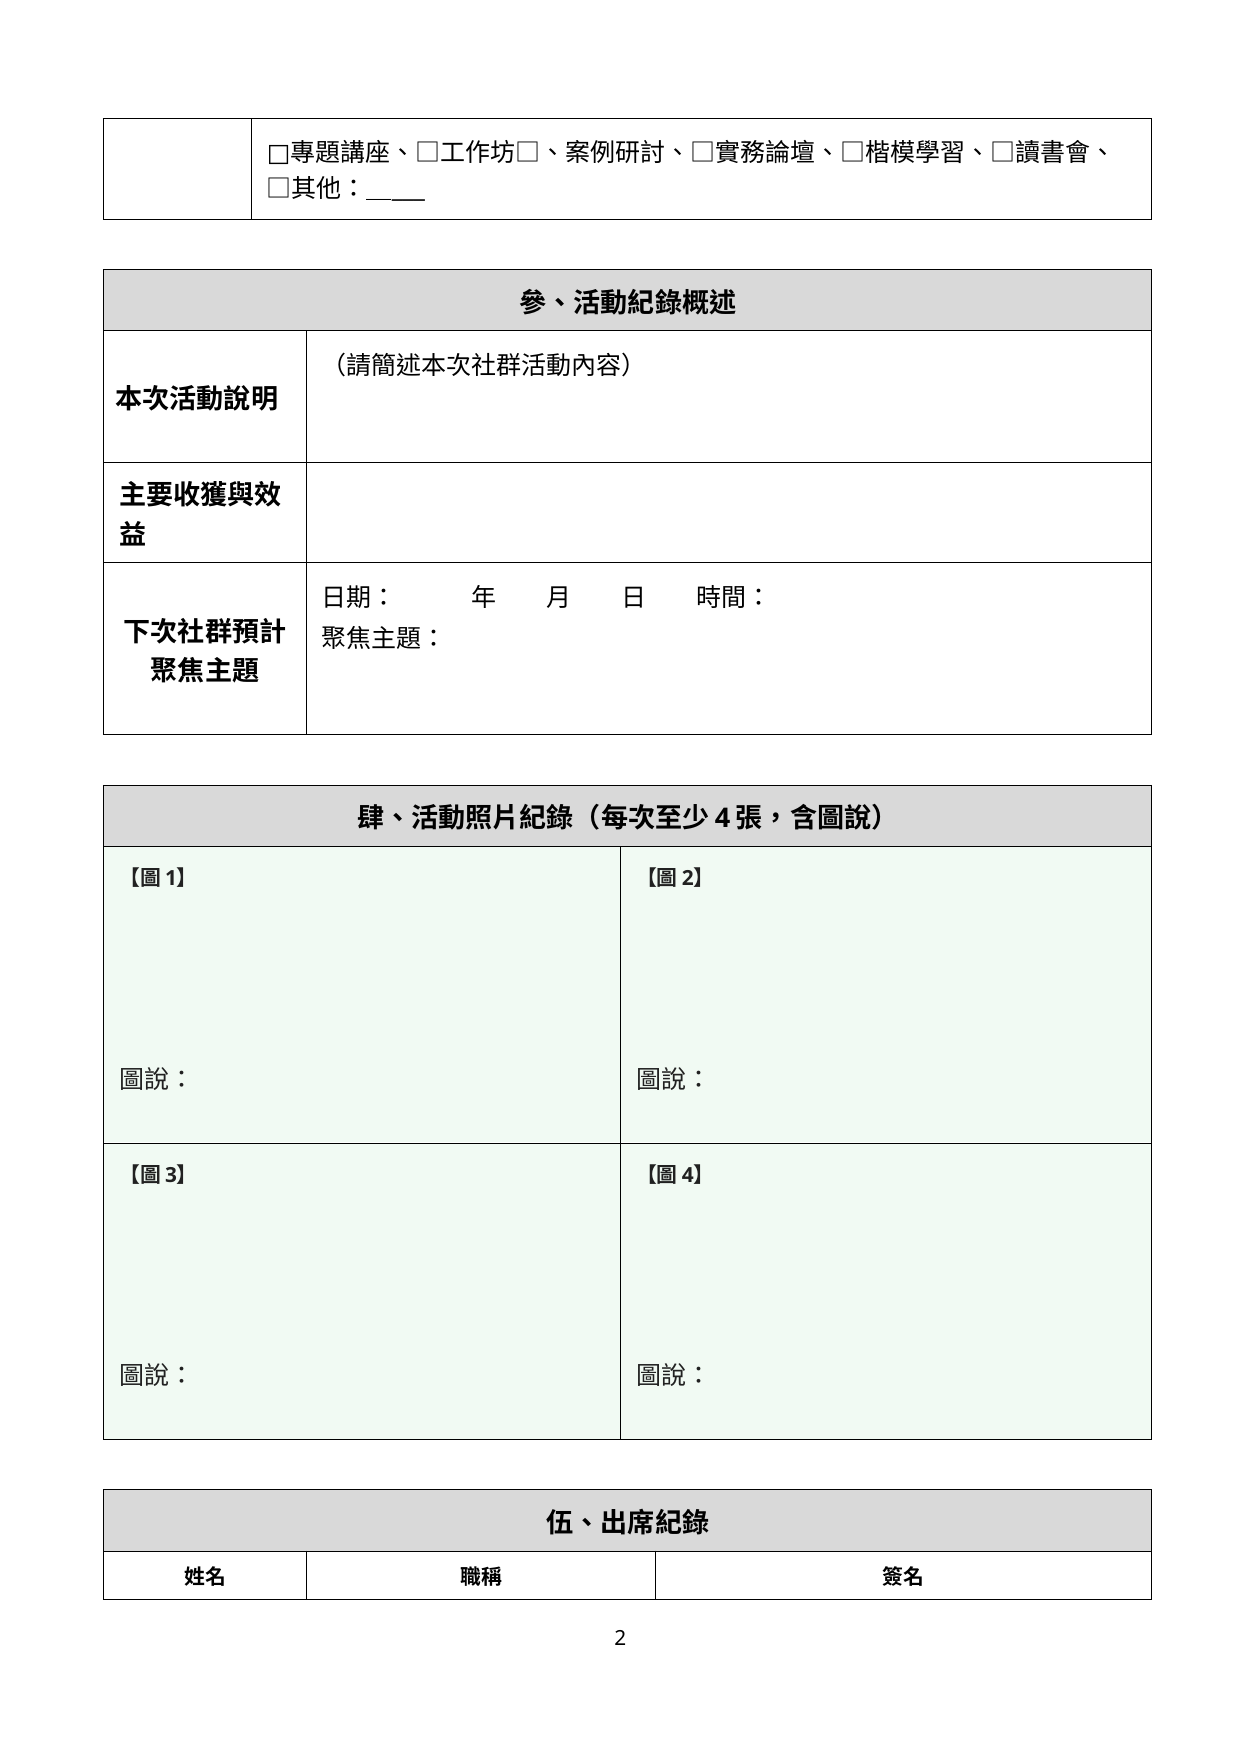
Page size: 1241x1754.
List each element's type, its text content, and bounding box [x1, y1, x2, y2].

table_header 肆、活動照片紀錄（每次至少4張，含圖說） [104, 786, 1151, 846]
table_cell 本次活動說明 [104, 331, 306, 462]
table_cell [104, 119, 251, 219]
table_cell 【圖4】 圖說： [621, 1144, 1151, 1439]
table_cell [307, 463, 1151, 562]
table_cell （請簡述本次社群活動內容） [307, 331, 1151, 462]
table_cell 【圖1】 圖說： [104, 847, 620, 1142]
table_header 參、活動紀錄概述 [104, 270, 1151, 330]
table_cell □專題講座、□工作坊□、案例研討、□實務論壇、□楷模學習、□讀書會、□其他：＿___ [252, 119, 1151, 219]
table_cell 【圖2】 圖說： [621, 847, 1151, 1142]
table_cell 職稱 [307, 1552, 655, 1598]
table_cell 簽名 [656, 1552, 1151, 1598]
table_cell 【圖3】 圖說： [104, 1144, 620, 1439]
table_header 伍、出席紀錄 [104, 1490, 1151, 1551]
table_cell 姓名 [104, 1552, 306, 1598]
table_cell 下次社群預計聚焦主題 [104, 563, 306, 734]
table_cell 日期： 年 月 日 時間： 聚焦主題： [307, 563, 1151, 734]
table_cell 主要收獲與效益 [104, 463, 306, 562]
